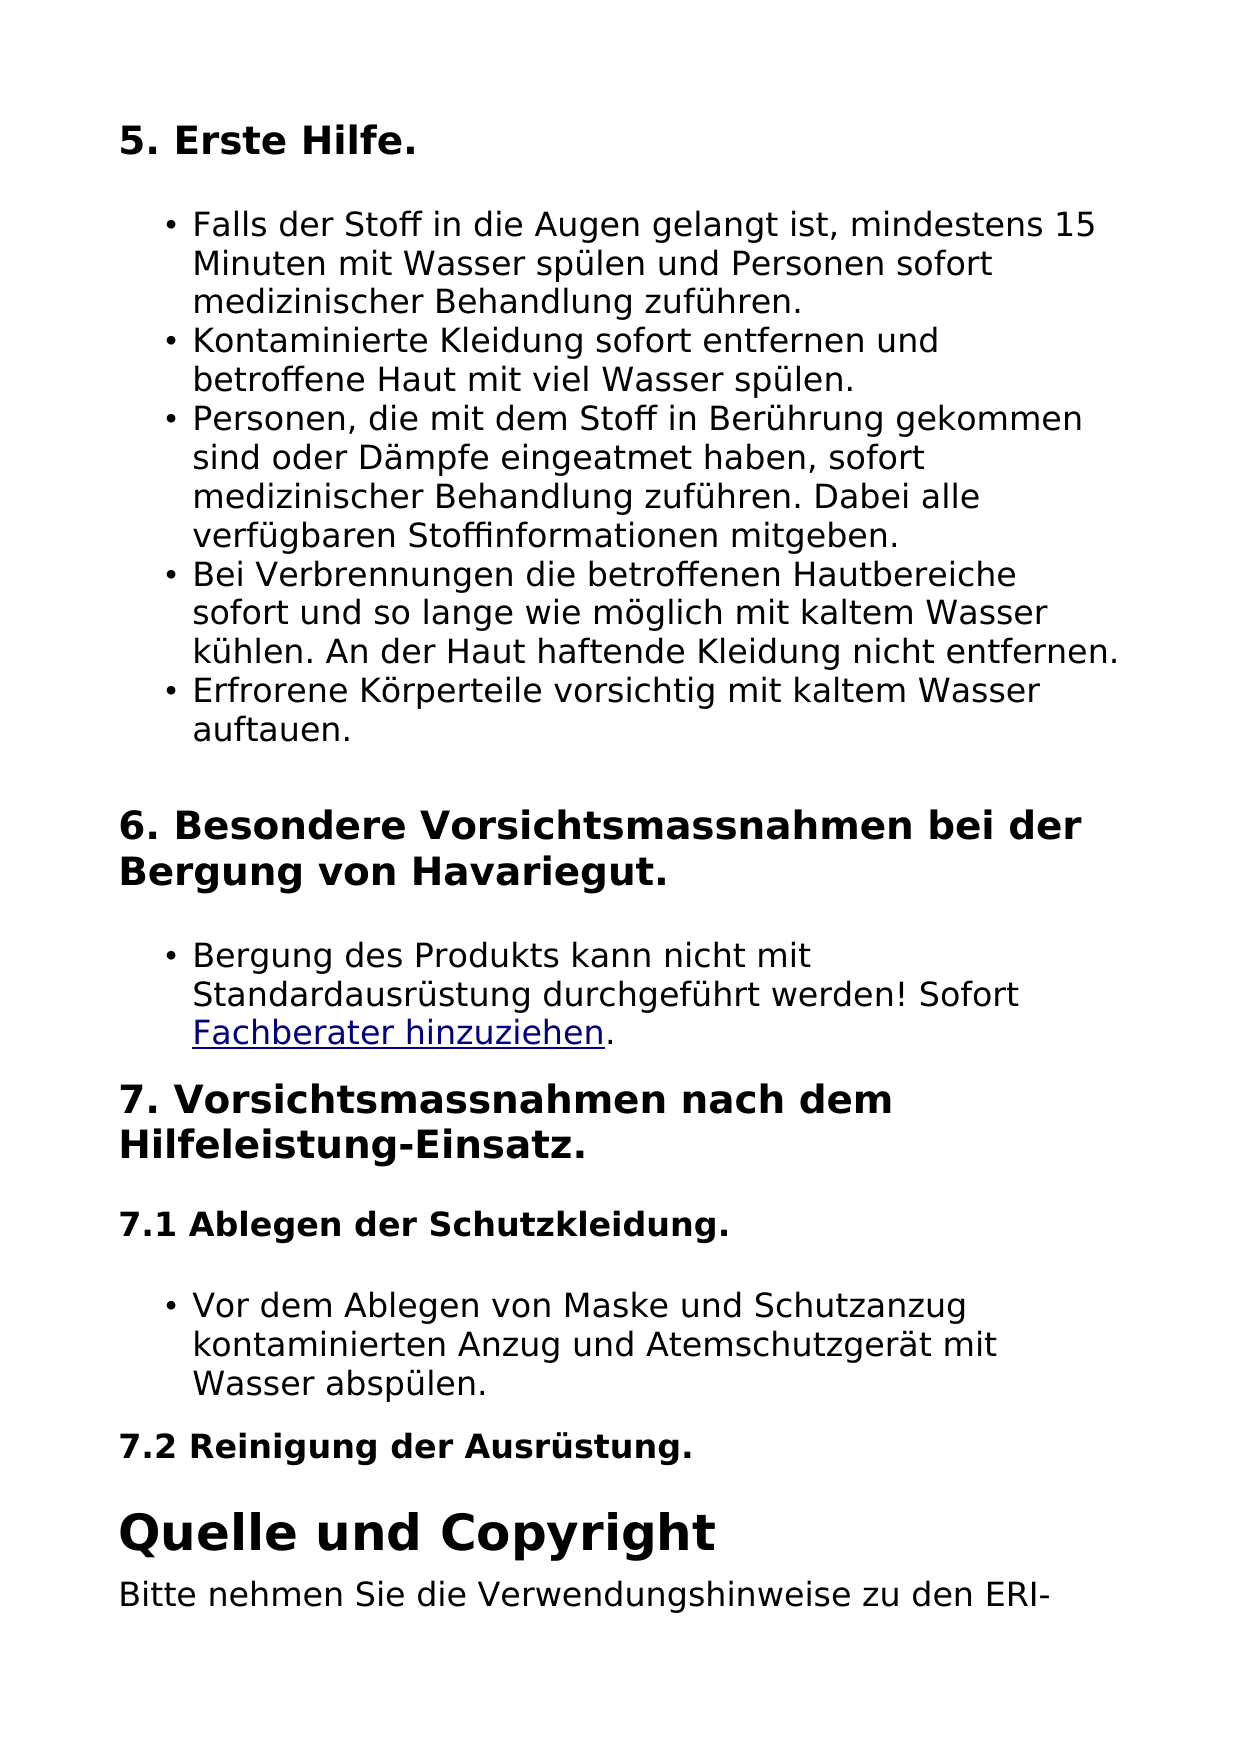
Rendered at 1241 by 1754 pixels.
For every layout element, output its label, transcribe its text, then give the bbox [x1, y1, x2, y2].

subtitle 7.1 Ablegen der Schutzkleidung. [118, 1206, 1122, 1244]
subtitle 5. Erste Hilfe. [118, 118, 1122, 163]
subtitle 7.2 Reinigung der Ausrüstung. [118, 1428, 1122, 1467]
list Vor dem Ablegen von Maske und Schutzanzug kontaminierten Anzug und Atemschutzgerät mit Wasser abspülen. [177, 1286, 1122, 1403]
text Bitte nehmen Sie die Verwendungshinweise zu den ERI- [118, 1575, 1122, 1614]
list Kontaminierte Kleidung sofort entfernen und betroffene Haut mit viel Wasser spülen. [177, 322, 1122, 399]
list Erfrorene Körperteile vorsichtig mit kaltem Wasser auftauen. [177, 672, 1122, 749]
subtitle Quelle und Copyright [118, 1504, 1122, 1563]
list Personen, die mit dem Stoff in Berührung gekommen sind oder Dämpfe eingeatmet haben, sofort medizinischer Behandlung zuführen. Dabei alle verfügbaren Stoffinformationen mitgeben. [177, 399, 1122, 555]
list Falls der Stoff in die Augen gelangt ist, mindestens 15 Minuten mit Wasser spülen und Personen sofort medizinischer Behandlung zuführen. [177, 205, 1122, 322]
subtitle 6. Besondere Vorsichtsmassnahmen bei der Bergung von Havariegut. [118, 804, 1122, 894]
list Bei Verbrennungen die betroffenen Hautbereiche sofort und so lange wie möglich mit kaltem Wasser kühlen. An der Haut haftende Kleidung nicht entfernen. [177, 555, 1122, 672]
subtitle 7. Vorsichtsmassnahmen nach dem Hilfeleistung-Einsatz. [118, 1078, 1122, 1168]
list Bergung des Produkts kann nicht mit Standardausrüstung durchgeführt werden! Sofort Fachberater hinzuziehen. [177, 936, 1122, 1053]
